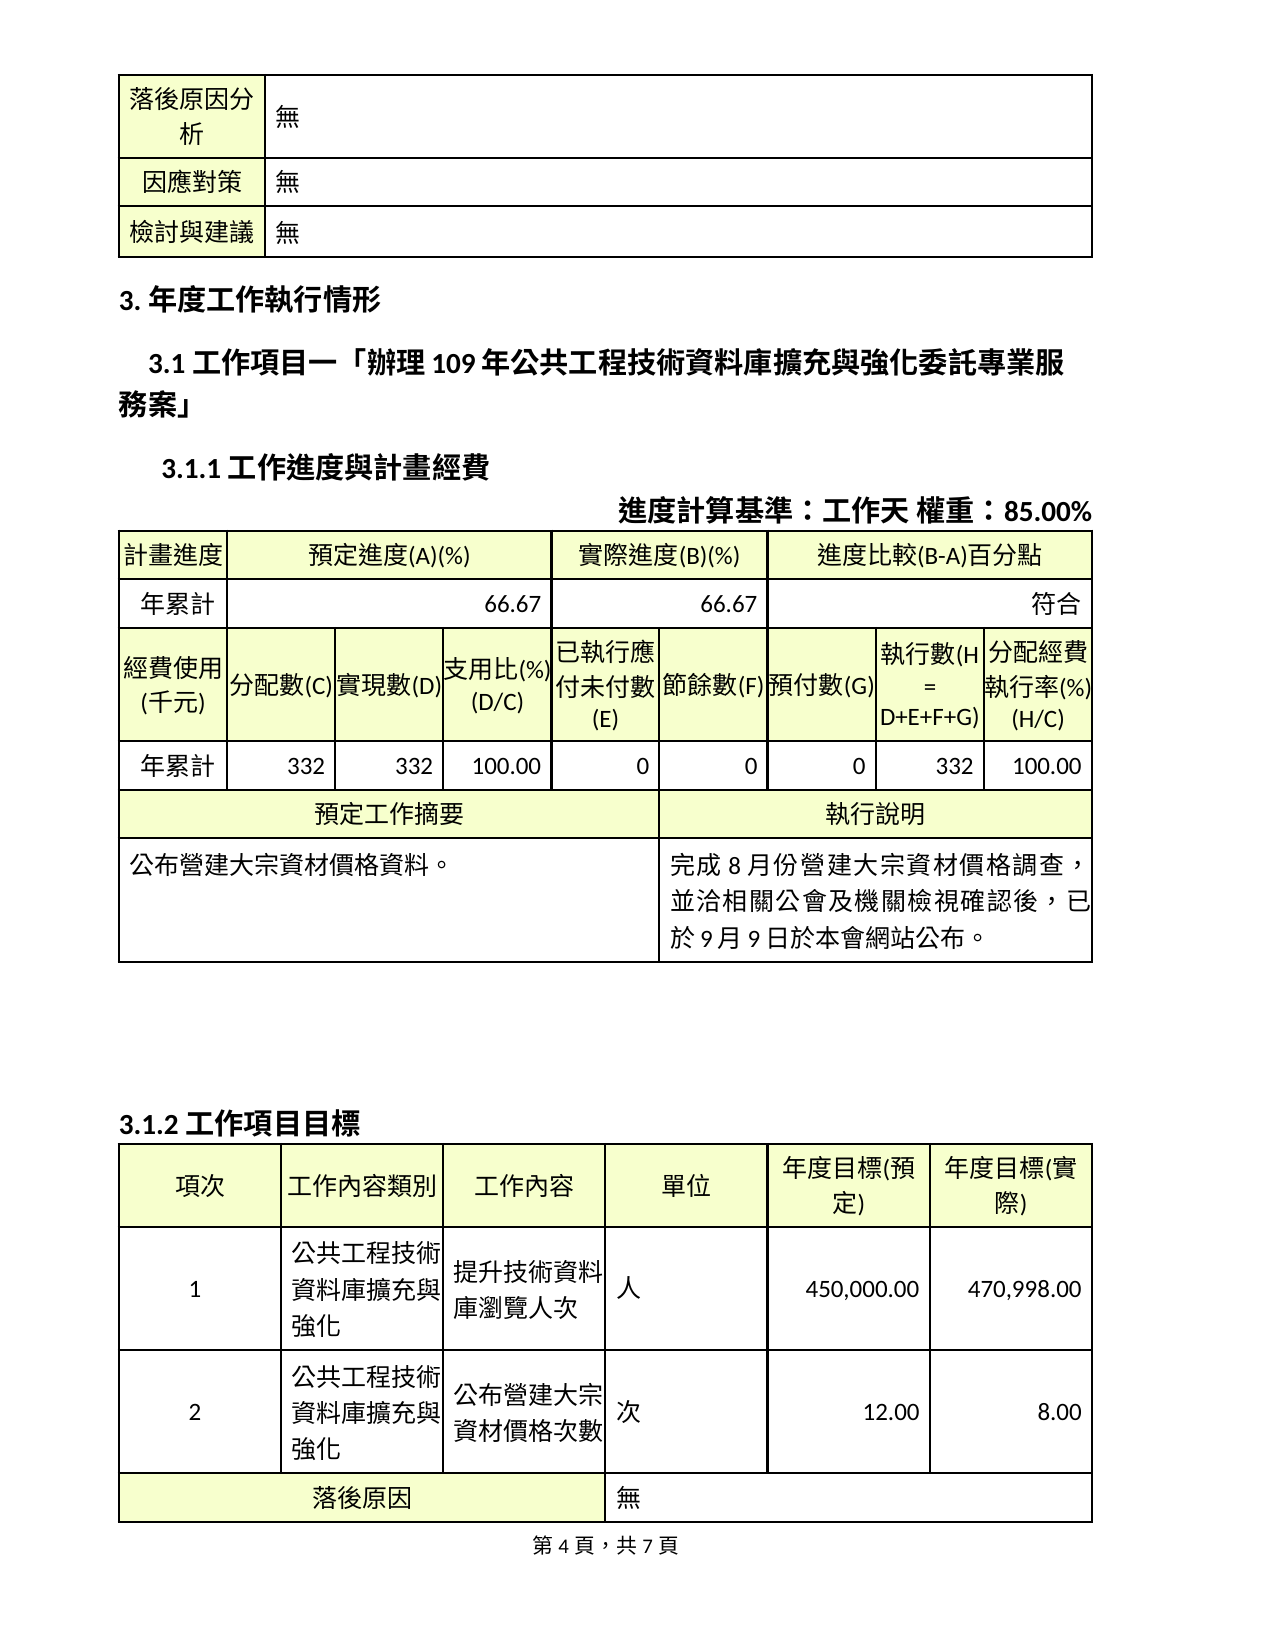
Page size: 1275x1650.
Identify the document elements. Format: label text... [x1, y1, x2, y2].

table_cell 0 [660, 742, 766, 789]
table_cell 符合 [769, 580, 1091, 627]
table_cell 節餘數(F) [660, 629, 766, 740]
table_cell 100.00 [444, 742, 550, 789]
text 進度計算基準：工作天 權重：85.00% [119, 487, 1092, 529]
table_cell 12.00 [769, 1351, 929, 1472]
table_header 工作內容類別 [282, 1145, 442, 1226]
table_cell 450,000.00 [769, 1228, 929, 1349]
table_cell 公共工程技術資料庫擴充與強化 [282, 1228, 442, 1349]
table_cell 檢討與建議 [120, 207, 264, 256]
table_cell 預付數(G) [769, 629, 875, 740]
table_header 年度目標(實際) [931, 1145, 1091, 1226]
table_cell 預定工作摘要 [120, 791, 658, 837]
table_cell 1 [120, 1228, 280, 1349]
table_cell 次 [606, 1351, 766, 1472]
table_cell 8.00 [931, 1351, 1091, 1472]
table_cell 分配數(C) [228, 629, 334, 740]
table_cell 支用比(%)(D/C) [444, 629, 550, 740]
table_cell 實現數(D) [336, 629, 442, 740]
table_cell 完成8月份營建大宗資材價格調查，並洽相關公會及機關檢視確認後，已於9月9日於本會網站公布。 [660, 839, 1091, 961]
text 3.1.1 工作進度與計畫經費 [119, 445, 1092, 487]
table_cell 落後原因 [120, 1474, 604, 1521]
table_cell 公布營建大宗資材價格次數 [444, 1351, 604, 1472]
table_cell 分配經費執行率(%)(H/C) [985, 629, 1091, 740]
table_cell 無 [266, 207, 1091, 256]
table_cell 因應對策 [120, 159, 264, 205]
table_cell 332 [336, 742, 442, 789]
table_cell 無 [266, 159, 1091, 205]
table_header 單位 [606, 1145, 766, 1226]
table_cell 已執行應付未付數(E) [553, 629, 658, 740]
table_header 實際進度(B)(%) [553, 532, 766, 578]
text 3. 年度工作執行情形 [119, 279, 1092, 319]
table_header 計畫進度 [120, 532, 226, 578]
text 3.1.2 工作項目目標 [119, 1103, 1092, 1143]
table_cell 公布營建大宗資材價格資料。 [120, 839, 658, 961]
table_cell 無 [266, 76, 1091, 157]
table_cell 無 [606, 1474, 1091, 1521]
table_header 年度目標(預定) [769, 1145, 929, 1226]
table_cell 332 [877, 742, 983, 789]
table_cell 年累計 [120, 742, 226, 789]
table_cell 執行說明 [660, 791, 1091, 837]
table_cell 年累計 [120, 580, 226, 627]
table_cell 人 [606, 1228, 766, 1349]
table_cell 執行數(H = D+E+F+G) [877, 629, 983, 740]
table_cell 100.00 [985, 742, 1091, 789]
table_header 項次 [120, 1145, 280, 1226]
table_cell 66.67 [228, 580, 550, 627]
table_header 工作內容 [444, 1145, 604, 1226]
table_cell 0 [769, 742, 875, 789]
text 3.1 工作項目一「辦理109年公共工程技術資料庫擴充與強化委託專業服務案」 [119, 339, 1092, 424]
table_cell 落後原因分析 [120, 76, 264, 157]
table_cell 332 [228, 742, 334, 789]
table_header 進度比較(B-A)百分點 [769, 532, 1091, 578]
table_cell 經費使用(千元) [120, 629, 226, 740]
table_cell 470,998.00 [931, 1228, 1091, 1349]
table_header 預定進度(A)(%) [228, 532, 550, 578]
table_cell 0 [553, 742, 658, 789]
table_cell 公共工程技術資料庫擴充與強化 [282, 1351, 442, 1472]
table_cell 提升技術資料庫瀏覽人次 [444, 1228, 604, 1349]
table_cell 2 [120, 1351, 280, 1472]
table_cell 66.67 [553, 580, 766, 627]
